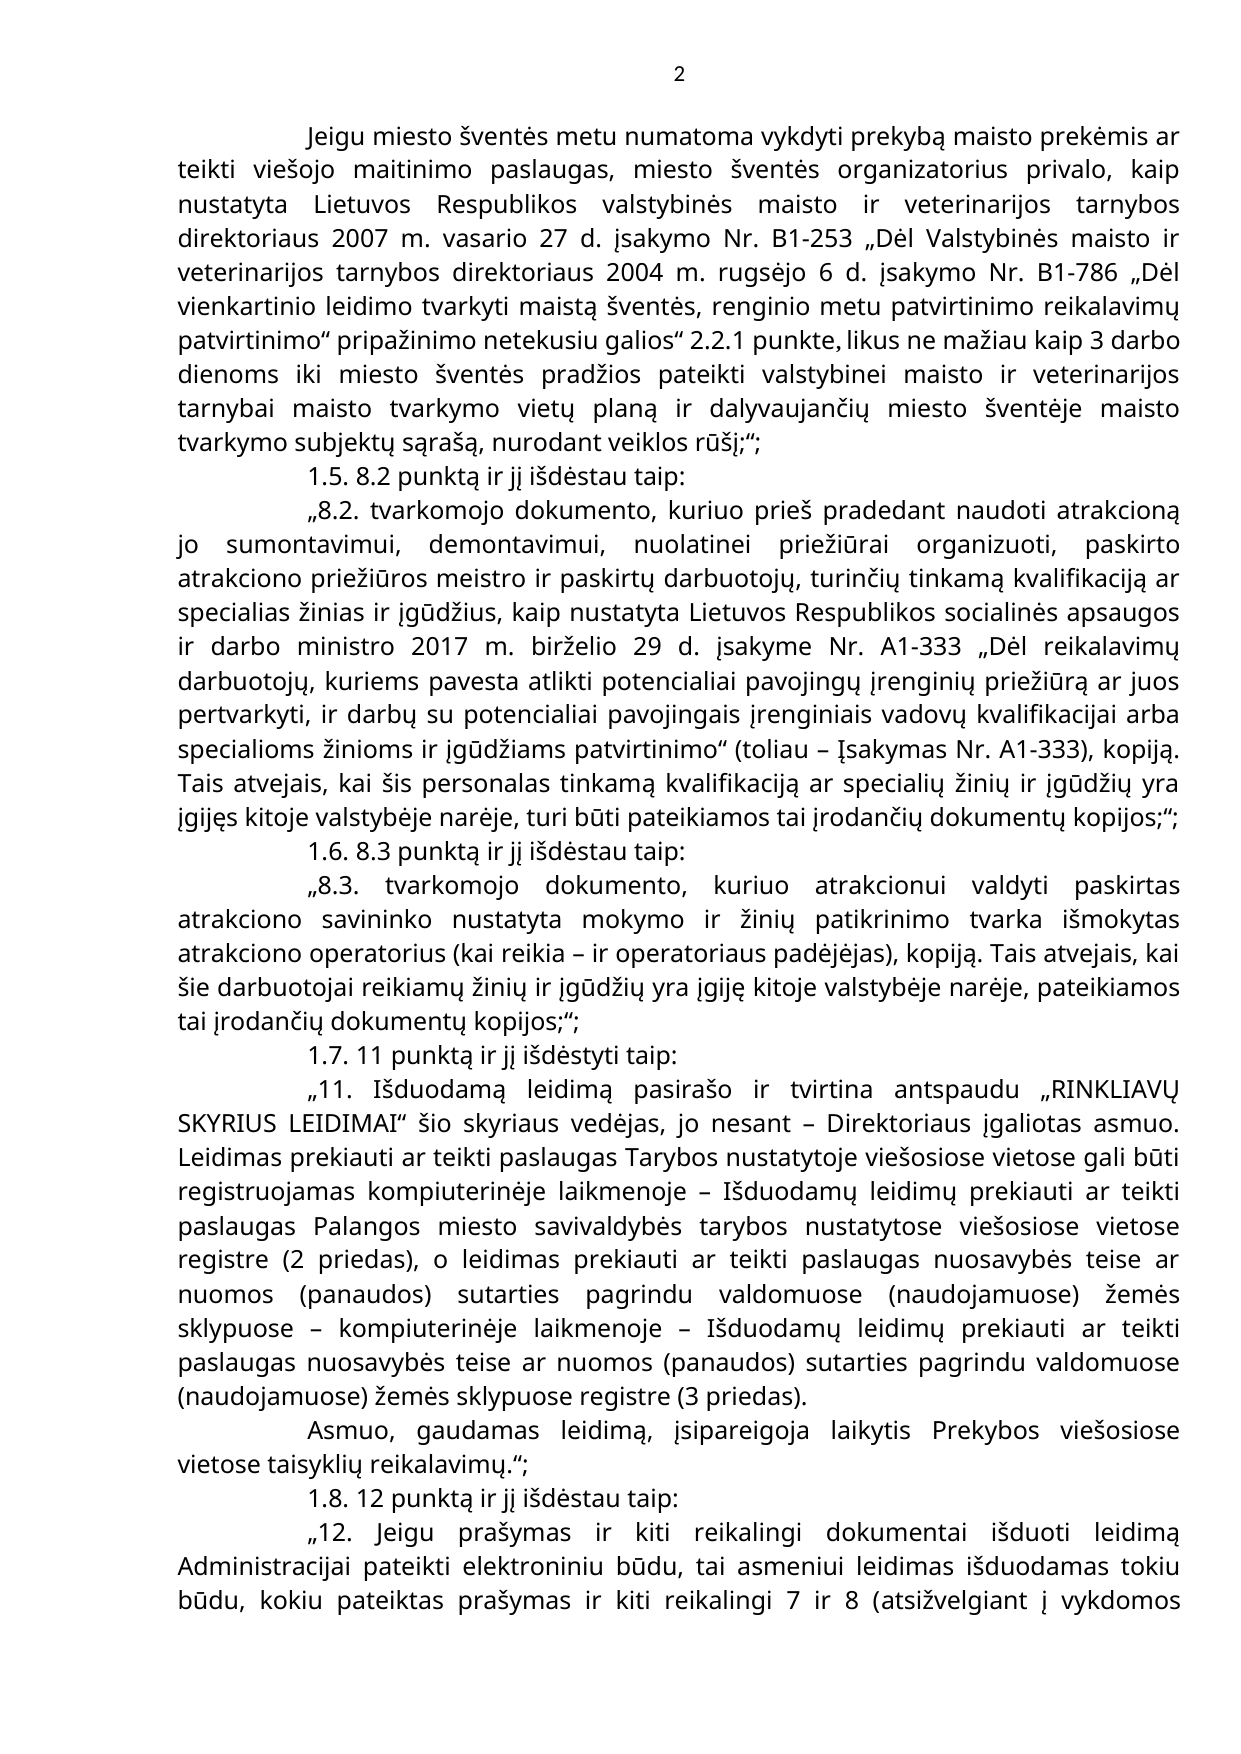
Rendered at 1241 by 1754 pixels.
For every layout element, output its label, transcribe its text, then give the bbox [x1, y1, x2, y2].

text „12. Jeigu prašymas ir kiti reikalingi dokumentai išduoti leidimą Administracijai pateikti elektroniniu būdu, tai asmeniui leidimas išduodamas tokiu būdu, kokiu pateiktas prašymas ir kiti reikalingi 7 ir 8 (atsižvelgiant į vykdomos [177, 1515, 1181, 1617]
text 1.7. 11 punktą ir jį išdėstyti taip: [177, 1038, 1181, 1072]
text „8.2. tvarkomojo dokumento, kuriuo prieš pradedant naudoti atrakcioną jo sumontavimui, demontavimui, nuolatinei priežiūrai organizuoti, paskirto atrakciono priežiūros meistro ir paskirtų darbuotojų, turinčių tinkamą kvalifikaciją ar specialias žinias ir įgūdžius, kaip nustatyta Lietuvos Respublikos socialinės apsaugos ir darbo ministro 2017 m. birželio 29 d. įsakyme Nr. A1-333 „Dėl reikalavimų darbuotojų, kuriems pavesta atlikti potencialiai pavojingų įrenginių priežiūrą ar juos pertvarkyti, ir darbų su potencialiai pavojingais įrenginiais vadovų kvalifikacijai arba specialioms žinioms ir įgūdžiams patvirtinimo“ (toliau – Įsakymas Nr. A1-333), kopiją. Tais atvejais, kai šis personalas tinkamą kvalifikaciją ar specialių žinių ir įgūdžių yra įgijęs kitoje valstybėje narėje, turi būti pateikiamos tai įrodančių dokumentų kopijos;“; [177, 493, 1181, 833]
text „8.3. tvarkomojo dokumento, kuriuo atrakcionui valdyti paskirtas atrakciono savininko nustatyta mokymo ir žinių patikrinimo tvarka išmokytas atrakciono operatorius (kai reikia – ir operatoriaus padėjėjas), kopiją. Tais atvejais, kai šie darbuotojai reikiamų žinių ir įgūdžių yra įgiję kitoje valstybėje narėje, pateikiamos tai įrodančių dokumentų kopijos;“; [177, 867, 1181, 1038]
text 1.5. 8.2 punktą ir jį išdėstau taip: [177, 459, 1181, 493]
text Asmuo, gaudamas leidimą, įsipareigoja laikytis Prekybos viešosiose vietose taisyklių reikalavimų.“; [177, 1412, 1181, 1481]
text 1.6. 8.3 punktą ir jį išdėstau taip: [177, 833, 1181, 867]
text 1.8. 12 punktą ir jį išdėstau taip: [177, 1481, 1181, 1515]
text Jeigu miesto šventės metu numatoma vykdyti prekybą maisto prekėmis ar teikti viešojo maitinimo paslaugas, miesto šventės organizatorius privalo, kaip nustatyta Lietuvos Respublikos valstybinės maisto ir veterinarijos tarnybos direktoriaus 2007 m. vasario 27 d. įsakymo Nr. B1-253 „Dėl Valstybinės maisto ir veterinarijos tarnybos direktoriaus 2004 m. rugsėjo 6 d. įsakymo Nr. B1-786 „Dėl vienkartinio leidimo tvarkyti maistą šventės, renginio metu patvirtinimo reikalavimų patvirtinimo“ pripažinimo netekusiu galios“ 2.2.1 punkte, likus ne mažiau kaip 3 darbo dienoms iki miesto šventės pradžios pateikti valstybinei maisto ir veterinarijos tarnybai maisto tvarkymo vietų planą ir dalyvaujančių miesto šventėje maisto tvarkymo subjektų sąrašą, nurodant veiklos rūšį;“; [177, 118, 1181, 459]
text „11. Išduodamą leidimą pasirašo ir tvirtina antspaudu „RINKLIAVŲ SKYRIUS LEIDIMAI“ šio skyriaus vedėjas, jo nesant – Direktoriaus įgaliotas asmuo. Leidimas prekiauti ar teikti paslaugas Tarybos nustatytoje viešosiose vietose gali būti registruojamas kompiuterinėje laikmenoje – Išduodamų leidimų prekiauti ar teikti paslaugas Palangos miesto savivaldybės tarybos nustatytose viešosiose vietose registre (2 priedas), o leidimas prekiauti ar teikti paslaugas nuosavybės teise ar nuomos (panaudos) sutarties pagrindu valdomuose (naudojamuose) žemės sklypuose – kompiuterinėje laikmenoje – Išduodamų leidimų prekiauti ar teikti paslaugas nuosavybės teise ar nuomos (panaudos) sutarties pagrindu valdomuose (naudojamuose) žemės sklypuose registre (3 priedas). [177, 1072, 1181, 1412]
